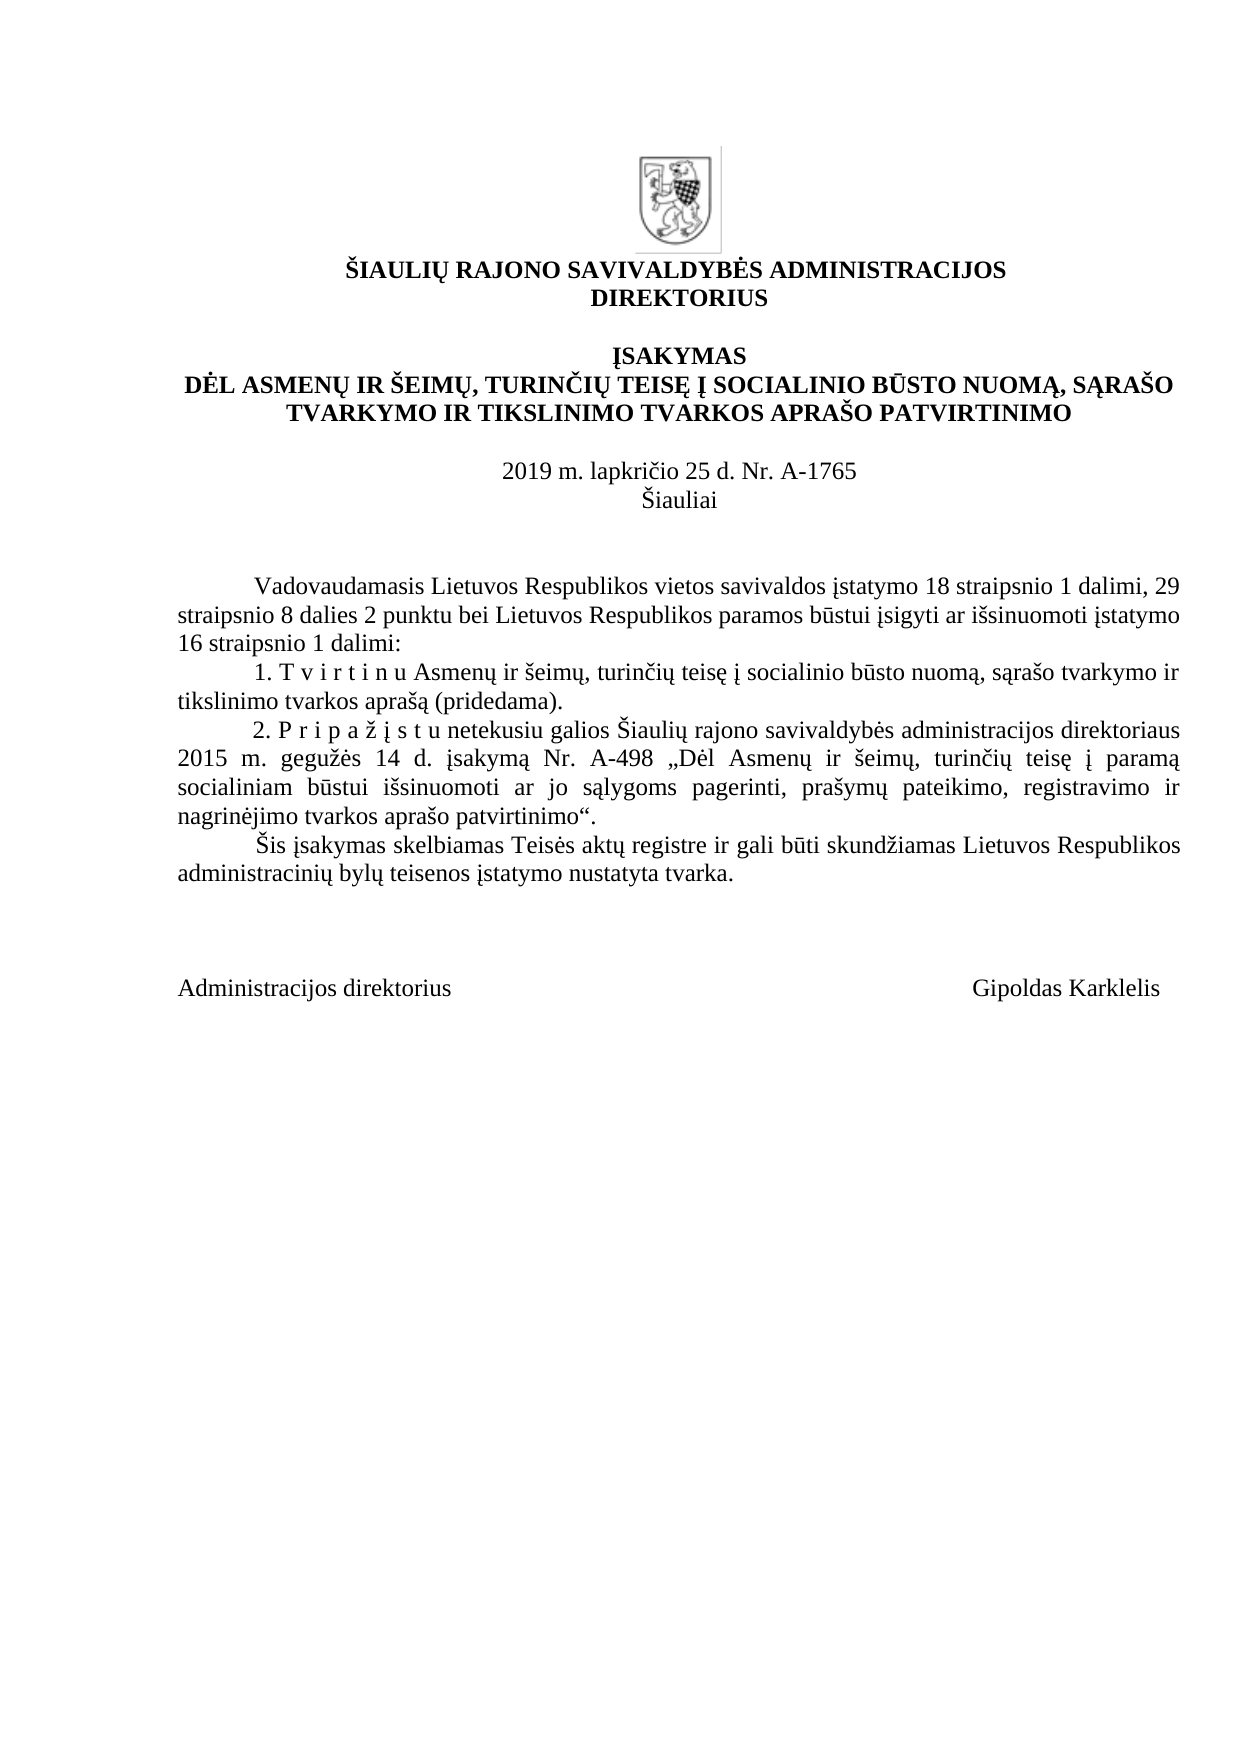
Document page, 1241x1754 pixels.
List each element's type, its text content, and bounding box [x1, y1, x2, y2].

text Vadovaudamasis Lietuvos Respublikos vietos savivaldos įstatymo 18 straipsnio 1 dalimi, 29 straipsnio 8 dalies 2 punktu bei Lietuvos Respublikos paramos būstui įsigyti ar išsinuomoti įstatymo 16 straipsnio 1 dalimi: [177, 571, 1181, 657]
text Šiauliai [177, 485, 1181, 513]
text 2019 m. lapkričio 25 d. Nr. A-1765 [177, 456, 1181, 485]
text Šis įsakymas skelbiamas Teisės aktų registre ir gali būti skundžiamas Lietuvos Respublikos administracinių bylų teisenos įstatymo nustatyta tvarka. [177, 830, 1181, 887]
text ŠIAULIŲ RAJONO SAVIVALDYBĖS ADMINISTRACIJOS [177, 255, 1181, 283]
text 2. P r i p a ž į s t u netekusiu galios Šiaulių rajono savivaldybės administracijos direktoriaus 2015 m. gegužės 14 d. įsakymą Nr. A-498 „Dėl Asmenų ir šeimų, turinčių teisę į paramą socialiniam būstui išsinuomoti ar jo sąlygoms pagerinti, prašymų pateikimo, registravimo ir nagrinėjimo tvarkos aprašo patvirtinimo“. [177, 715, 1181, 830]
text 1. T v i r t i n u Asmenų ir šeimų, turinčių teisę į socialinio būsto nuomą, sąrašo tvarkymo ir tikslinimo tvarkos aprašą (pridedama). [177, 657, 1181, 715]
text Administracijos direktorius Gipoldas Karklelis [177, 973, 1181, 1002]
text DIREKTORIUS [177, 283, 1181, 312]
text ĮSAKYMAS [177, 341, 1181, 370]
text DĖL ASMENŲ IR ŠEIMŲ, TURINČIŲ TEISĘ Į SOCIALINIO BŪSTO NUOMĄ, SĄRAŠO TVARKYMO IR TIKSLINIMO TVARKOS APRAŠO PATVIRTINIMO [177, 370, 1181, 427]
